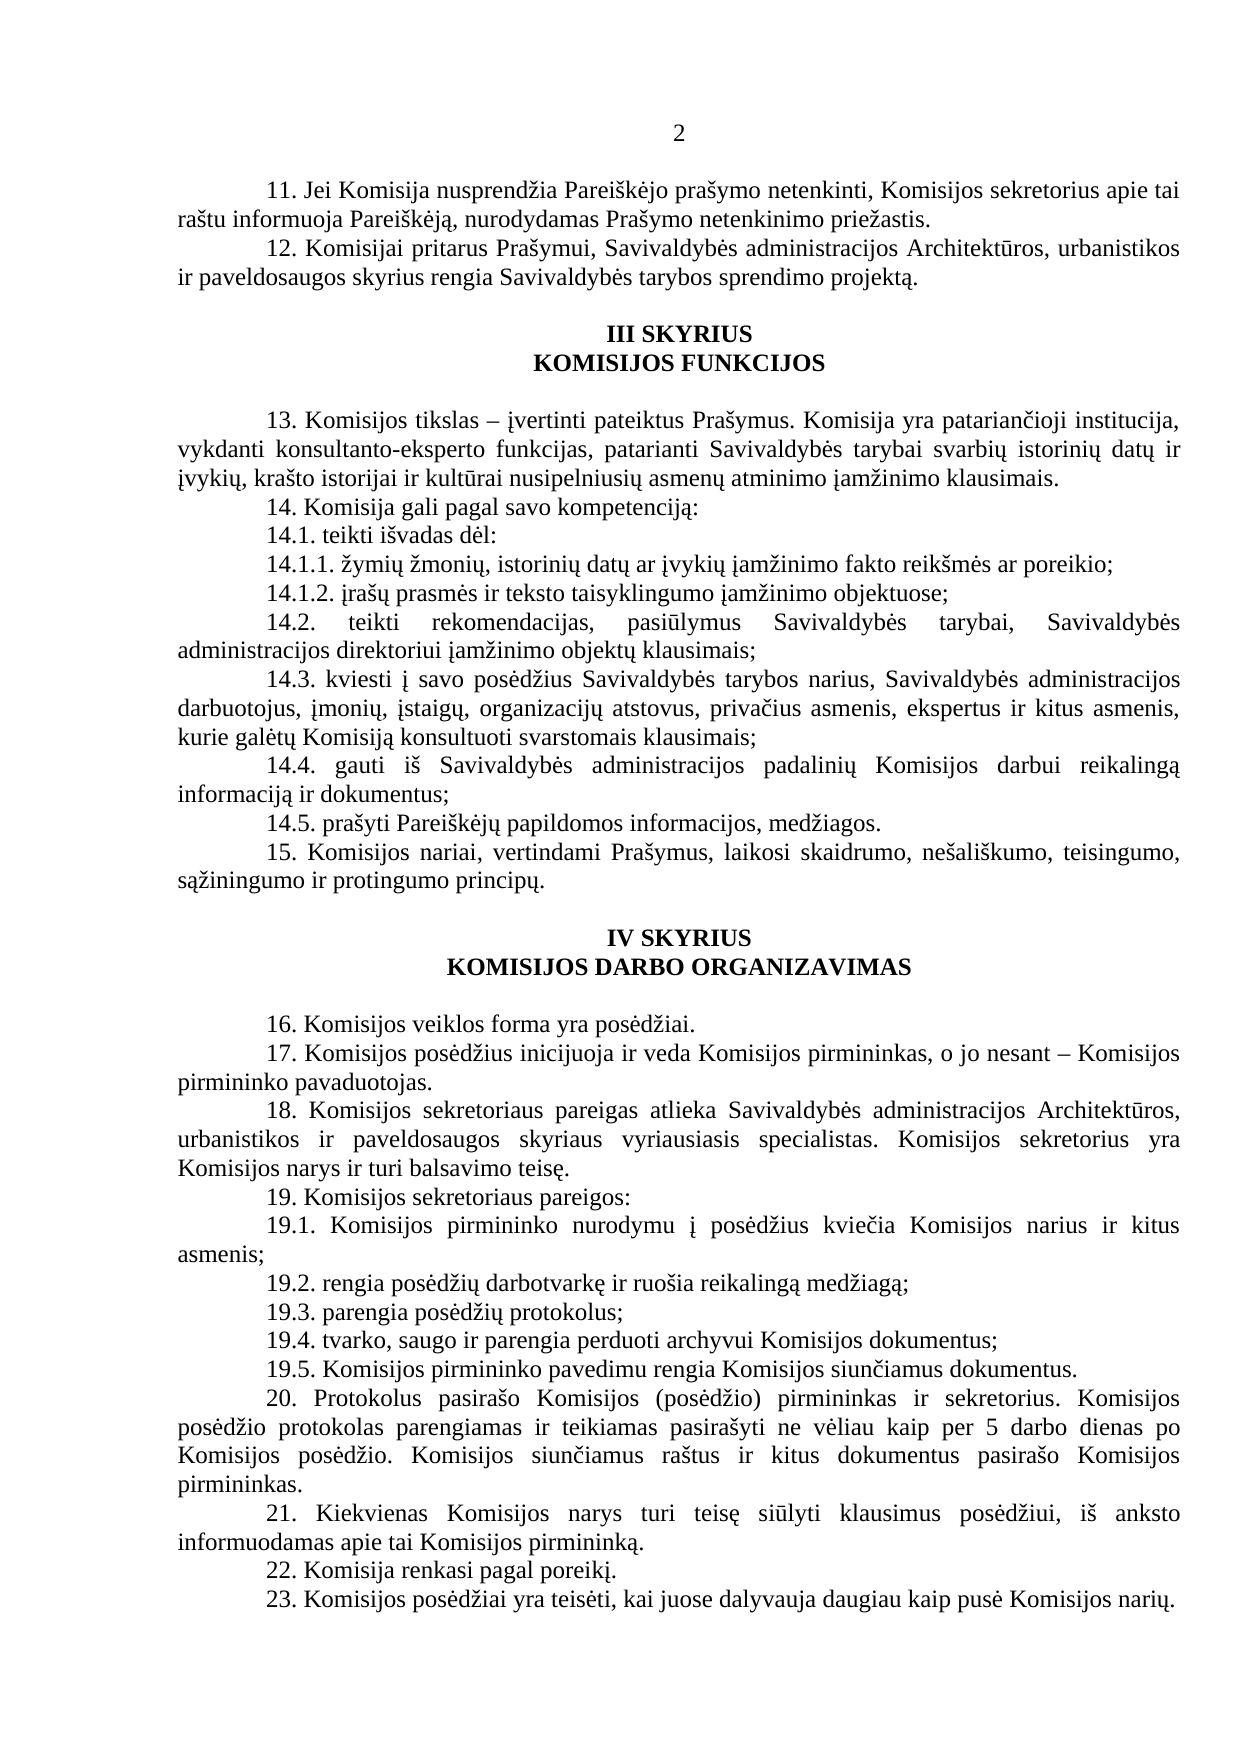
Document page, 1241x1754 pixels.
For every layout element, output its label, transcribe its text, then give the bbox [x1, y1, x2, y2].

text 19.2. rengia posėdžių darbotvarkę ir ruošia reikalingą medžiagą; [177, 1268, 1181, 1297]
text KOMISIJOS FUNKCIJOS [177, 348, 1181, 377]
text III SKYRIUS [177, 319, 1181, 348]
text 23. Komisijos posėdžiai yra teisėti, kai juose dalyvauja daugiau kaip pusė Komisijos narių. [177, 1584, 1181, 1613]
text 11. Jei Komisija nusprendžia Pareiškėjo prašymo netenkinti, Komisijos sekretorius apie tai raštu informuoja Pareiškėją, nurodydamas Prašymo netenkinimo priežastis. [177, 176, 1181, 233]
text 20. Protokolus pasirašo Komisijos (posėdžio) pirmininkas ir sekretorius. Komisijos posėdžio protokolas parengiamas ir teikiamas pasirašyti ne vėliau kaip per 5 darbo dienas po Komisijos posėdžio. Komisijos siunčiamus raštus ir kitus dokumentus pasirašo Komisijos pirmininkas. [177, 1383, 1181, 1498]
text 16. Komisijos veiklos forma yra posėdžiai. [177, 1009, 1181, 1038]
text 22. Komisija renkasi pagal poreikį. [177, 1556, 1181, 1584]
text 19.1. Komisijos pirmininko nurodymu į posėdžius kviečia Komisijos narius ir kitus asmenis; [177, 1211, 1181, 1268]
text 18. Komisijos sekretoriaus pareigas atlieka Savivaldybės administracijos Architektūros, urbanistikos ir paveldosaugos skyriaus vyriausiasis specialistas. Komisijos sekretorius yra Komisijos narys ir turi balsavimo teisę. [177, 1096, 1181, 1182]
text 14.3. kviesti į savo posėdžius Savivaldybės tarybos narius, Savivaldybės administracijos darbuotojus, įmonių, įstaigų, organizacijų atstovus, privačius asmenis, ekspertus ir kitus asmenis, kurie galėtų Komisiją konsultuoti svarstomais klausimais; [177, 664, 1181, 751]
text 15. Komisijos nariai, vertindami Prašymus, laikosi skaidrumo, nešališkumo, teisingumo, sąžiningumo ir protingumo principų. [177, 837, 1181, 894]
text 17. Komisijos posėdžius inicijuoja ir veda Komisijos pirmininkas, o jo nesant – Komisijos pirmininko pavaduotojas. [177, 1038, 1181, 1096]
text 14.2. teikti rekomendacijas, pasiūlymus Savivaldybės tarybai, Savivaldybės administracijos direktoriui įamžinimo objektų klausimais; [177, 607, 1181, 664]
text 19.5. Komisijos pirmininko pavedimu rengia Komisijos siunčiamus dokumentus. [177, 1354, 1181, 1383]
text 19. Komisijos sekretoriaus pareigos: [177, 1182, 1181, 1211]
text 14.1.1. žymių žmonių, istorinių datų ar įvykių įamžinimo fakto reikšmės ar poreikio; [177, 549, 1181, 578]
text 21. Kiekvienas Komisijos narys turi teisę siūlyti klausimus posėdžiui, iš anksto informuodamas apie tai Komisijos pirmininką. [177, 1498, 1181, 1556]
text 14.4. gauti iš Savivaldybės administracijos padalinių Komisijos darbui reikalingą informaciją ir dokumentus; [177, 751, 1181, 808]
text 12. Komisijai pritarus Prašymui, Savivaldybės administracijos Architektūros, urbanistikos ir paveldosaugos skyrius rengia Savivaldybės tarybos sprendimo projektą. [177, 233, 1181, 291]
text 14. Komisija gali pagal savo kompetenciją: [177, 492, 1181, 521]
text KOMISIJOS DARBO ORGANIZAVIMAS [177, 952, 1181, 981]
text 14.5. prašyti Pareiškėjų papildomos informacijos, medžiagos. [177, 808, 1181, 837]
text 14.1.2. įrašų prasmės ir teksto taisyklingumo įamžinimo objektuose; [177, 578, 1181, 607]
text 19.3. parengia posėdžių protokolus; [177, 1297, 1181, 1326]
text 13. Komisijos tikslas – įvertinti pateiktus Prašymus. Komisija yra patariančioji institucija, vykdanti konsultanto-eksperto funkcijas, patarianti Savivaldybės tarybai svarbių istorinių datų ir įvykių, krašto istorijai ir kultūrai nusipelniusių asmenų atminimo įamžinimo klausimais. [177, 406, 1181, 492]
text IV SKYRIUS [177, 923, 1181, 952]
text 19.4. tvarko, saugo ir parengia perduoti archyvui Komisijos dokumentus; [177, 1326, 1181, 1354]
text 14.1. teikti išvadas dėl: [177, 521, 1181, 549]
